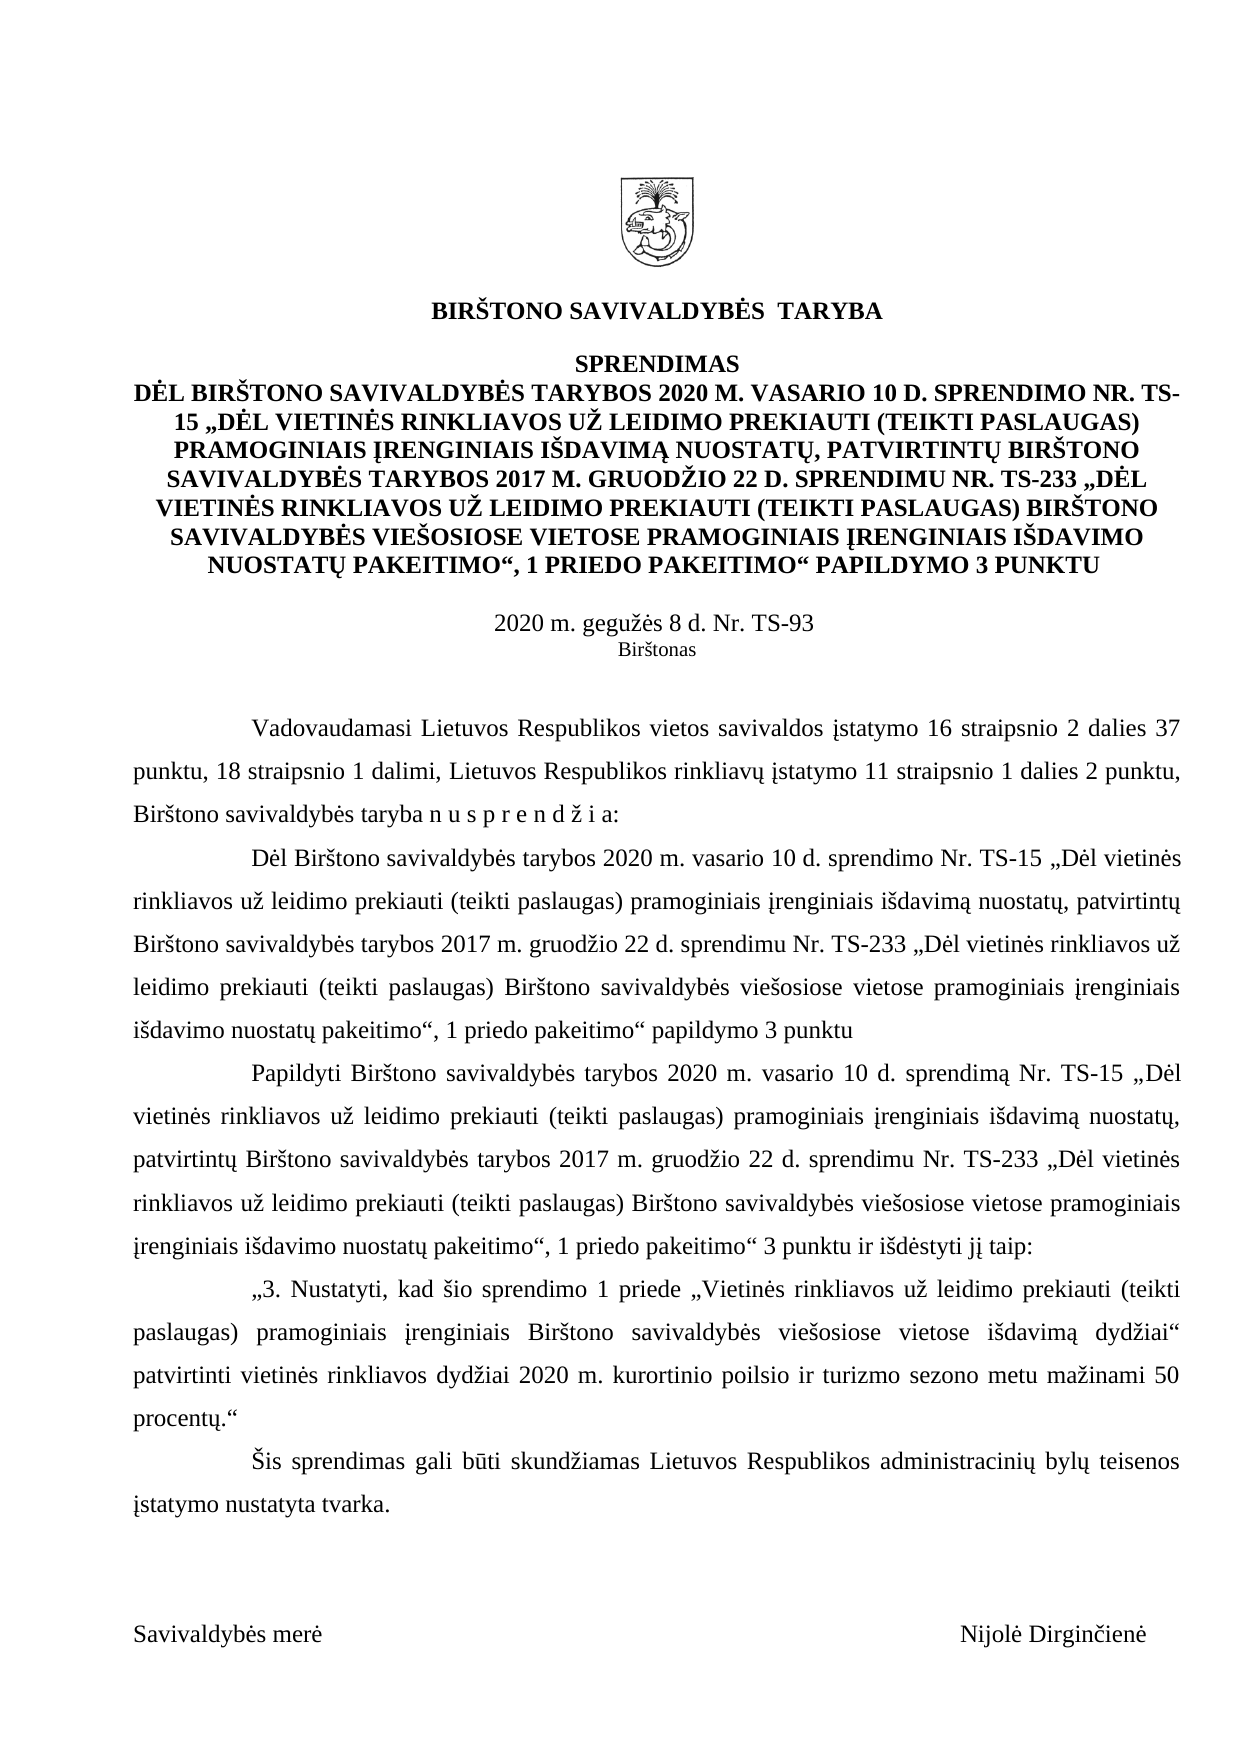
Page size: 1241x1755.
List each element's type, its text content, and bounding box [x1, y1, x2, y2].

text BIRŠTONO SAVIVALDYBĖS TARYBA [133, 296, 1181, 325]
text DĖL BIRŠTONO SAVIVALDYBĖS TARYBOS 2020 M. VASARIO 10 D. SPRENDIMO NR. TS-15 „DĖL VIETINĖS RINKLIAVOS UŽ LEIDIMO PREKIAUTI (TEIKTI PASLAUGAS) PRAMOGINIAIS ĮRENGINIAIS IŠDAVIMĄ NUOSTATŲ, PATVIRTINTŲ BIRŠTONO SAVIVALDYBĖS TARYBOS 2017 M. GRUODŽIO 22 D. SPRENDIMU NR. TS-233 „DĖL VIETINĖS RINKLIAVOS UŽ LEIDIMO PREKIAUTI (TEIKTI PASLAUGAS) BIRŠTONO SAVIVALDYBĖS VIEŠOSIOSE VIETOSE PRAMOGINIAIS ĮRENGINIAIS IŠDAVIMO NUOSTATŲ PAKEITIMO“, 1 PRIEDO PAKEITIMO“ PAPILDYMO 3 PUNKTU [133, 378, 1181, 579]
text Šis sprendimas gali būti skundžiamas Lietuvos Respublikos administracinių bylų teisenos įstatymo nustatyta tvarka. [133, 1446, 1181, 1518]
text 2020 m. gegužės 8 d. Nr. TS-93 [133, 608, 1181, 637]
text Dėl Birštono savivaldybės tarybos 2020 m. vasario 10 d. sprendimo Nr. TS-15 „Dėl vietinės rinkliavos už leidimo prekiauti (teikti paslaugas) pramoginiais įrenginiais išdavimą nuostatų, patvirtintų Birštono savivaldybės tarybos 2017 m. gruodžio 22 d. sprendimu Nr. TS-233 „Dėl vietinės rinkliavos už leidimo prekiauti (teikti paslaugas) Birštono savivaldybės viešosiose vietose pramoginiais įrenginiais išdavimo nuostatų pakeitimo“, 1 priedo pakeitimo“ papildymo 3 punktu [133, 843, 1181, 1044]
text Papildyti Birštono savivaldybės tarybos 2020 m. vasario 10 d. sprendimą Nr. TS-15 „Dėl vietinės rinkliavos už leidimo prekiauti (teikti paslaugas) pramoginiais įrenginiais išdavimą nuostatų, patvirtintų Birštono savivaldybės tarybos 2017 m. gruodžio 22 d. sprendimu Nr. TS-233 „Dėl vietinės rinkliavos už leidimo prekiauti (teikti paslaugas) Birštono savivaldybės viešosiose vietose pramoginiais įrenginiais išdavimo nuostatų pakeitimo“, 1 priedo pakeitimo“ 3 punktu ir išdėstyti jį taip: [133, 1058, 1181, 1259]
text Vadovaudamasi Lietuvos Respublikos vietos savivaldos įstatymo 16 straipsnio 2 dalies 37 punktu, 18 straipsnio 1 dalimi, Lietuvos Respublikos rinkliavų įstatymo 11 straipsnio 1 dalies 2 punktu, Birštono savivaldybės taryba n u s p r e n d ž i a: [133, 713, 1181, 828]
text „3. Nustatyti, kad šio sprendimo 1 priede „Vietinės rinkliavos už leidimo prekiauti (teikti paslaugas) pramoginiais įrenginiais Birštono savivaldybės viešosiose vietose išdavimą dydžiai“ patvirtinti vietinės rinkliavos dydžiai 2020 m. kurortinio poilsio ir turizmo sezono metu mažinami 50 procentų.“ [133, 1274, 1181, 1432]
text sprendimas [133, 349, 1181, 378]
text Savivaldybės merė Nijolė Dirginčienė [133, 1619, 1181, 1648]
text Birštonas [133, 637, 1181, 661]
